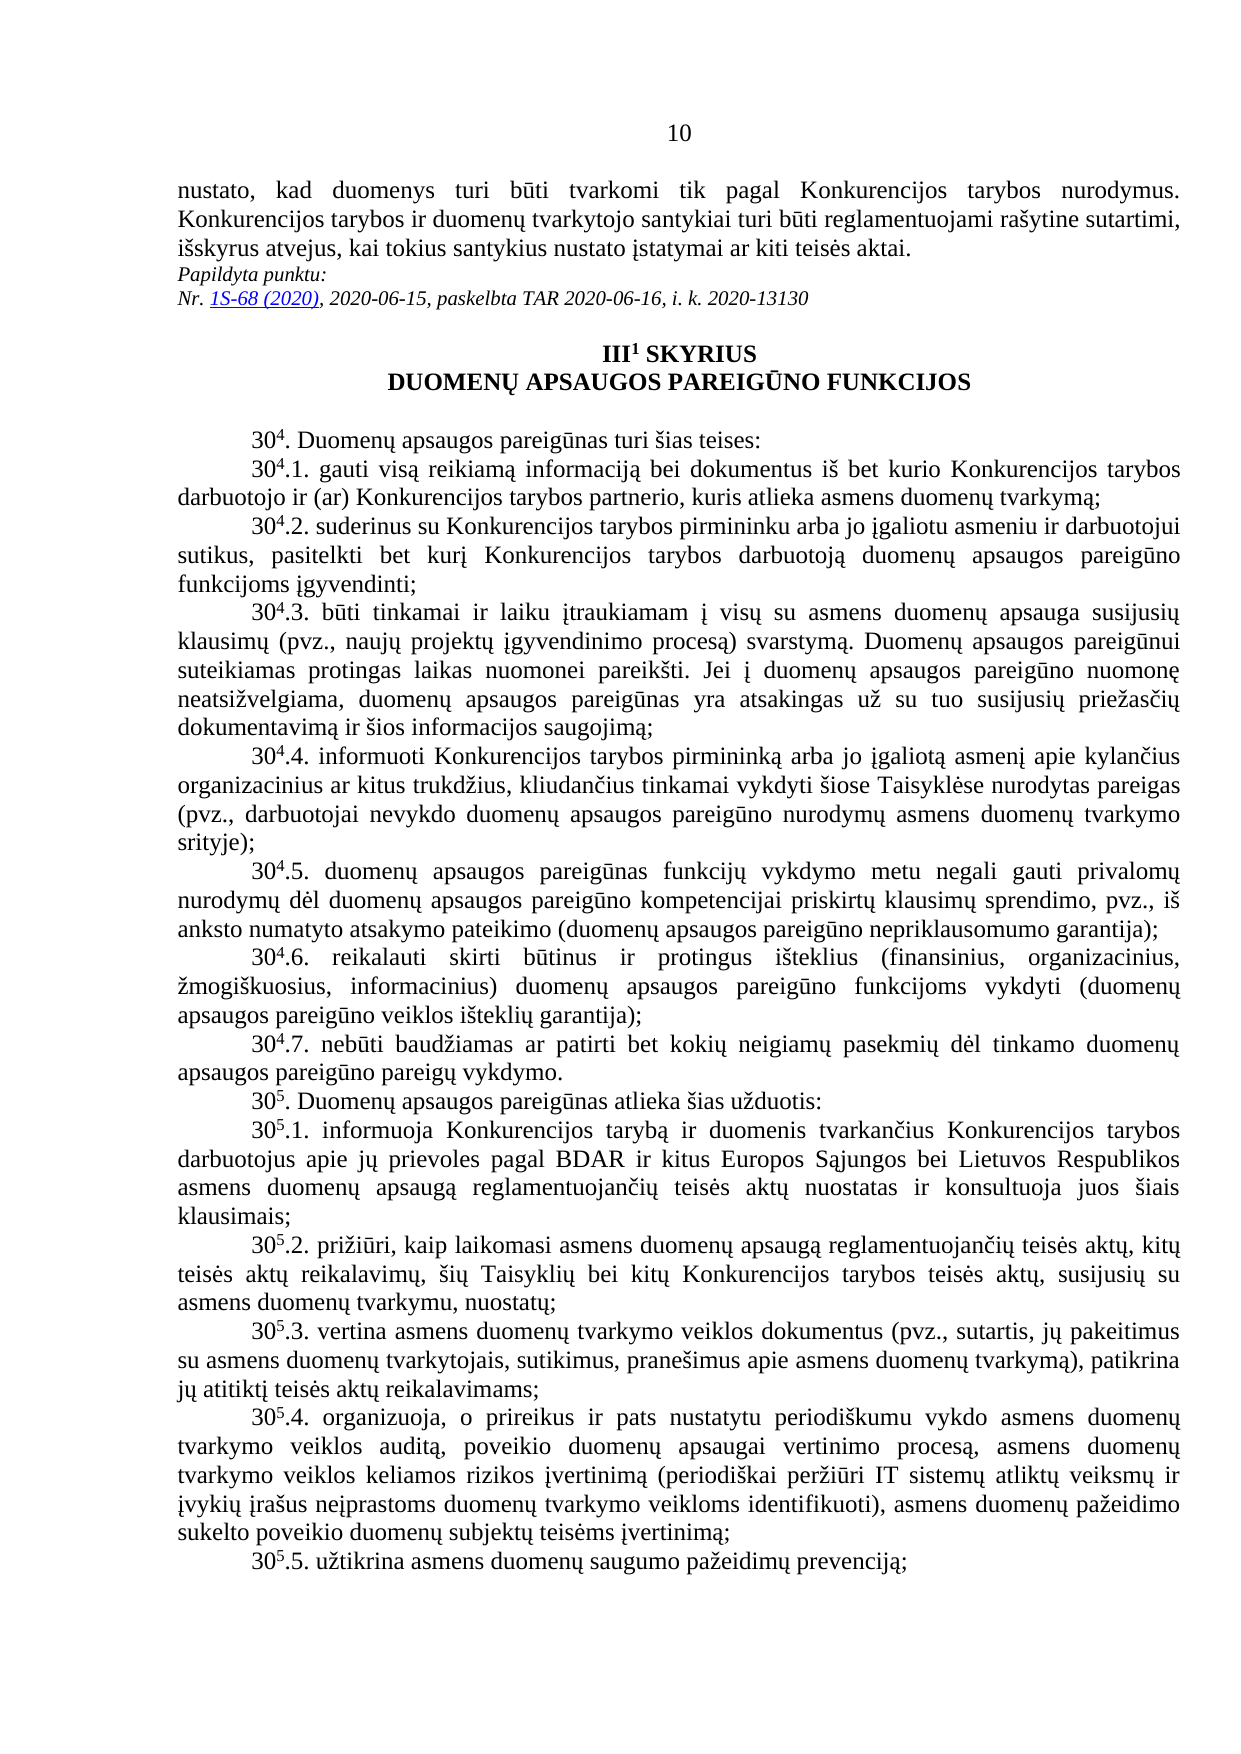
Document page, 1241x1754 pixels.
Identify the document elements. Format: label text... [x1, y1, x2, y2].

text 305.2. prižiūri, kaip laikomasi asmens duomenų apsaugą reglamentuojančių teisės aktų, kitų teisės aktų reikalavimų, šių Taisyklių bei kitų Konkurencijos tarybos teisės aktų, susijusių su asmens duomenų tvarkymu, nuostatų; [177, 1230, 1181, 1316]
text 305.4. organizuoja, o prireikus ir pats nustatytu periodiškumu vykdo asmens duomenų tvarkymo veiklos auditą, poveikio duomenų apsaugai vertinimo procesą, asmens duomenų tvarkymo veiklos keliamos rizikos įvertinimą (periodiškai peržiūri IT sistemų atliktų veiksmų ir įvykių įrašus neįprastoms duomenų tvarkymo veikloms identifikuoti), asmens duomenų pažeidimo sukelto poveikio duomenų subjektų teisėms įvertinimą; [177, 1402, 1181, 1546]
text 304.5. duomenų apsaugos pareigūnas funkcijų vykdymo metu negali gauti privalomų nurodymų dėl duomenų apsaugos pareigūno kompetencijai priskirtų klausimų sprendimo, pvz., iš anksto numatyto atsakymo pateikimo (duomenų apsaugos pareigūno nepriklausomumo garantija); [177, 856, 1181, 942]
text 305.3. vertina asmens duomenų tvarkymo veiklos dokumentus (pvz., sutartis, jų pakeitimus su asmens duomenų tvarkytojais, sutikimus, pranešimus apie asmens duomenų tvarkymą), patikrina jų atitiktį teisės aktų reikalavimams; [177, 1316, 1181, 1402]
text 304.7. nebūti baudžiamas ar patirti bet kokių neigiamų pasekmių dėl tinkamo duomenų apsaugos pareigūno pareigų vykdymo. [177, 1029, 1181, 1086]
text 304.1. gauti visą reikiamą informaciją bei dokumentus iš bet kurio Konkurencijos tarybos darbuotojo ir (ar) Konkurencijos tarybos partnerio, kuris atlieka asmens duomenų tvarkymą; [177, 454, 1181, 511]
text 305.1. informuoja Konkurencijos tarybą ir duomenis tvarkančius Konkurencijos tarybos darbuotojus apie jų prievoles pagal BDAR ir kitus Europos Sąjungos bei Lietuvos Respublikos asmens duomenų apsaugą reglamentuojančių teisės aktų nuostatas ir konsultuoja juos šiais klausimais; [177, 1115, 1181, 1230]
text 305. Duomenų apsaugos pareigūnas atlieka šias užduotis: [177, 1086, 1181, 1115]
text 304. Duomenų apsaugos pareigūnas turi šias teises: [177, 425, 1181, 454]
text nustato, kad duomenys turi būti tvarkomi tik pagal Konkurencijos tarybos nurodymus. Konkurencijos tarybos ir duomenų tvarkytojo santykiai turi būti reglamentuojami rašytine sutartimi, išskyrus atvejus, kai tokius santykius nustato įstatymai ar kiti teisės aktai. [177, 176, 1181, 262]
text 305.5. užtikrina asmens duomenų saugumo pažeidimų prevenciją; [177, 1546, 1181, 1575]
text 304.3. būti tinkamai ir laiku įtraukiamam į visų su asmens duomenų apsauga susijusių klausimų (pvz., naujų projektų įgyvendinimo procesą) svarstymą. Duomenų apsaugos pareigūnui suteikiamas protingas laikas nuomonei pareikšti. Jei į duomenų apsaugos pareigūno nuomonę neatsižvelgiama, duomenų apsaugos pareigūnas yra atsakingas už su tuo susijusių priežasčių dokumentavimą ir šios informacijos saugojimą; [177, 597, 1181, 741]
text 304.2. suderinus su Konkurencijos tarybos pirmininku arba jo įgaliotu asmeniu ir darbuotojui sutikus, pasitelkti bet kurį Konkurencijos tarybos darbuotoją duomenų apsaugos pareigūno funkcijoms įgyvendinti; [177, 511, 1181, 597]
text III1 SKYRIUS [177, 339, 1181, 367]
text Papildyta punktu: [177, 262, 1181, 286]
text 304.4. informuoti Konkurencijos tarybos pirmininką arba jo įgaliotą asmenį apie kylančius organizacinius ar kitus trukdžius, kliudančius tinkamai vykdyti šiose Taisyklėse nurodytas pareigas (pvz., darbuotojai nevykdo duomenų apsaugos pareigūno nurodymų asmens duomenų tvarkymo srityje); [177, 741, 1181, 856]
text Nr. 1S-68 (2020), 2020-06-15, paskelbta TAR 2020-06-16, i. k. 2020-13130 [177, 286, 1181, 310]
text 304.6. reikalauti skirti būtinus ir protingus išteklius (finansinius, organizacinius, žmogiškuosius, informacinius) duomenų apsaugos pareigūno funkcijoms vykdyti (duomenų apsaugos pareigūno veiklos išteklių garantija); [177, 942, 1181, 1029]
text DUOMENŲ APSAUGOS PAREIGŪNO FUNKCIJOS [177, 367, 1181, 396]
